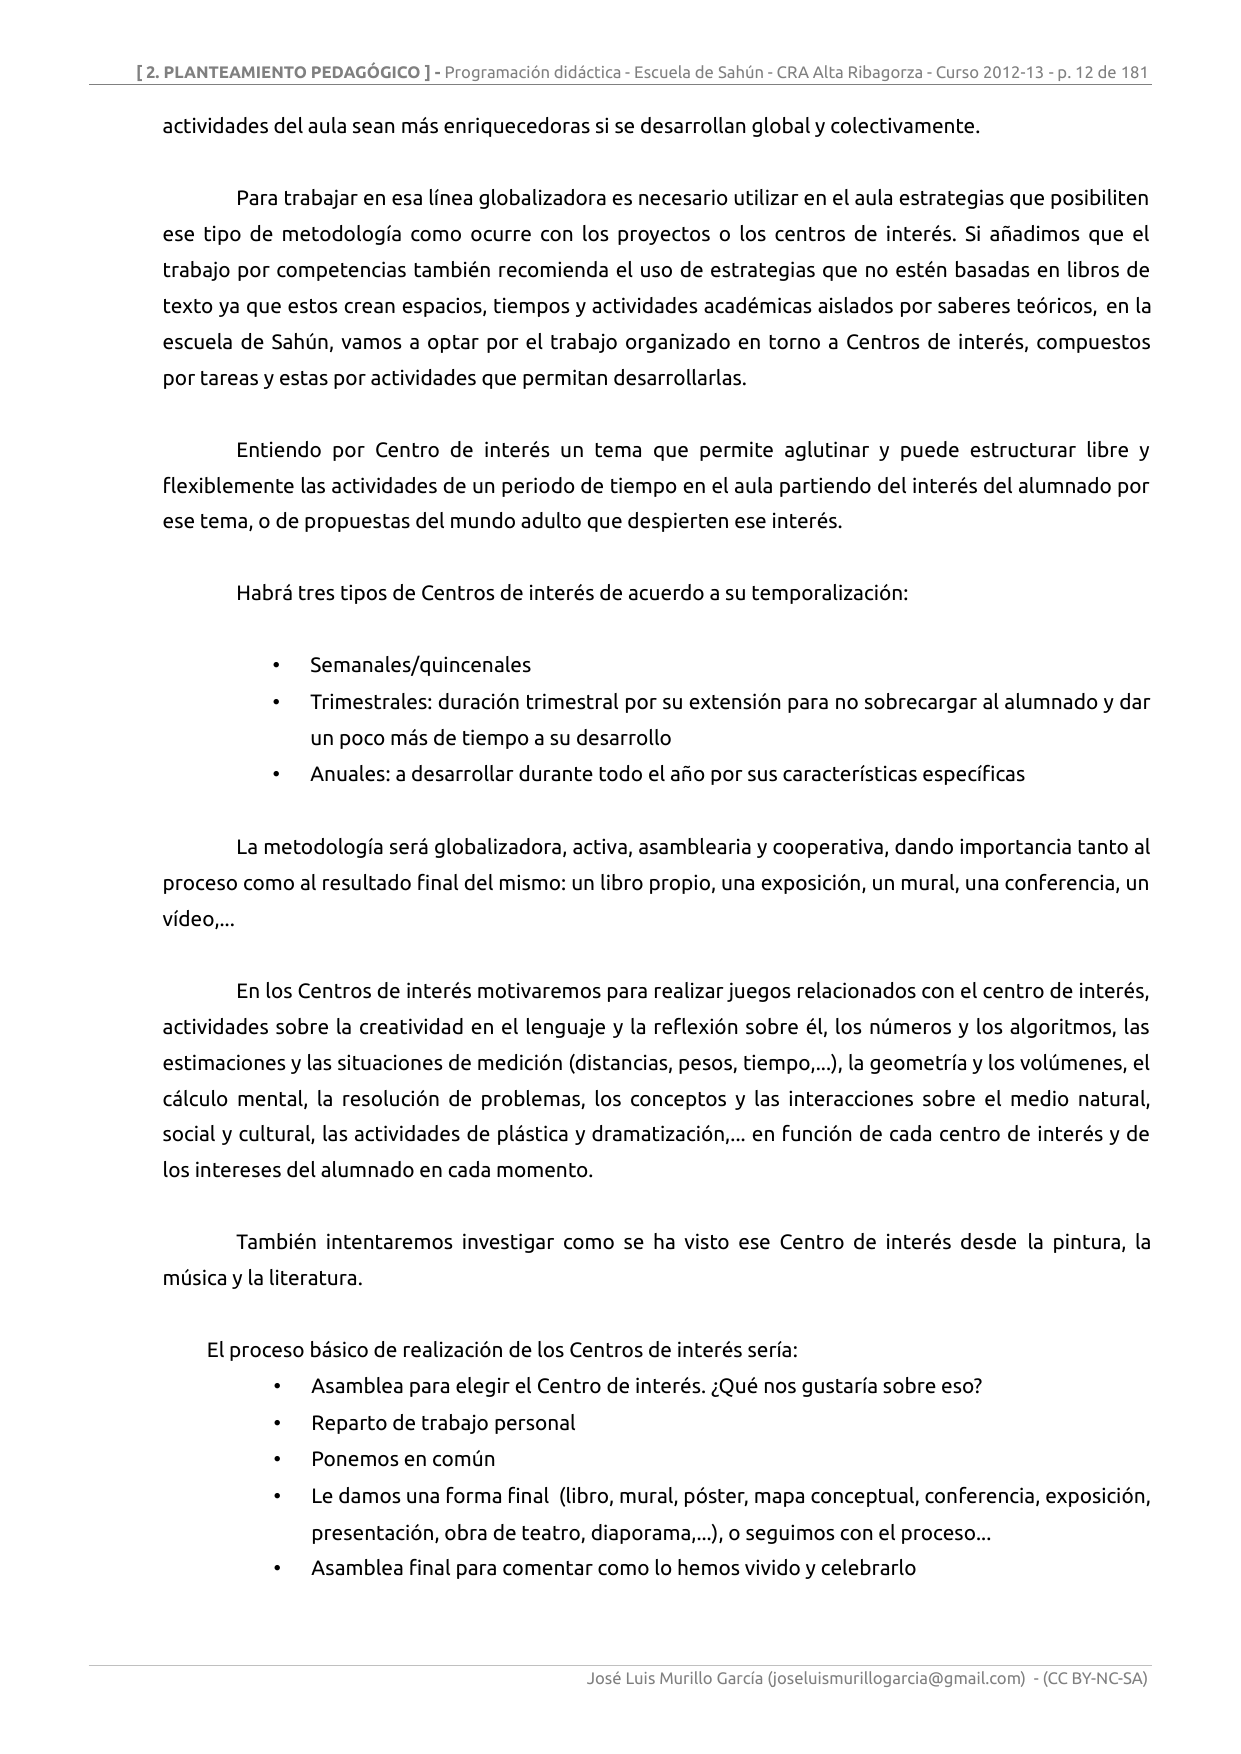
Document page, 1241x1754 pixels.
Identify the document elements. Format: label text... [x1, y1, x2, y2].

text Habrá tres tipos de Centros de interés de acuerdo a su temporalización: [162, 581, 1152, 605]
list Semanales/quincenales [273, 653, 1152, 677]
list Asamblea final para comentar como lo hemos vivido y celebrarlo [274, 1556, 1152, 1580]
list Anuales: a desarrollar durante todo el año por sus características específicas [273, 762, 1152, 786]
list Asamblea para elegir el Centro de interés. ¿Qué nos gustaría sobre eso? [274, 1373, 1152, 1398]
text Entiendo por Centro de interés un tema que permite aglutinar y puede estructurar libre y flexiblemente las actividades de un periodo de tiempo en el aula partiendo del interés del alumnado por ese tema, o de propuestas del mundo adulto que despierten ese interés. [162, 437, 1152, 533]
text actividades del aula sean más enriquecedoras si se desarrollan global y colectivamente. [162, 114, 1152, 138]
text También intentaremos investigar como se ha visto ese Centro de interés desde la pintura, la música y la literatura. [162, 1230, 1152, 1289]
text El proceso básico de realización de los Centros de interés sería: [133, 1337, 1152, 1361]
list Trimestrales: duración trimestral por su extensión para no sobrecargar al alumnado y dar un poco más de tiempo a su desarrollo [273, 689, 1152, 750]
list Ponemos en común [274, 1447, 1152, 1471]
text En los Centros de interés motivaremos para realizar juegos relacionados con el centro de interés, actividades sobre la creatividad en el lenguaje y la reflexión sobre él, los números y los algoritmos, las estimaciones y las situaciones de medición (distancias, pesos, tiempo,...), la geometría y los volúmenes, el cálculo mental, la resolución de problemas, los conceptos y las interacciones sobre el medio natural, social y cultural, las actividades de plástica y dramatización,... en función de cada centro de interés y de los intereses del alumnado en cada momento. [162, 978, 1152, 1182]
text Para trabajar en esa línea globalizadora es necesario utilizar en el aula estrategias que posibiliten ese tipo de metodología como ocurre con los proyectos o los centros de interés. Si añadimos que el trabajo por competencias también recomienda el uso de estrategias que no estén basadas en libros de texto ya que estos crean espacios, tiempos y actividades académicas aislados por saberes teóricos, en la escuela de Sahún, vamos a optar por el trabajo organizado en torno a Centros de interés, compuestos por tareas y estas por actividades que permitan desarrollarlas. [162, 186, 1152, 389]
list Reparto de trabajo personal [274, 1410, 1152, 1434]
text La metodología será globalizadora, activa, asamblearia y cooperativa, dando importancia tanto al proceso como al resultado final del mismo: un libro propio, una exposición, un mural, una conferencia, un vídeo,... [162, 834, 1152, 930]
list Le damos una forma final (libro, mural, póster, mapa conceptual, conferencia, exposición, presentación, obra de teatro, diaporama,...), o seguimos con el proceso... [274, 1483, 1152, 1544]
